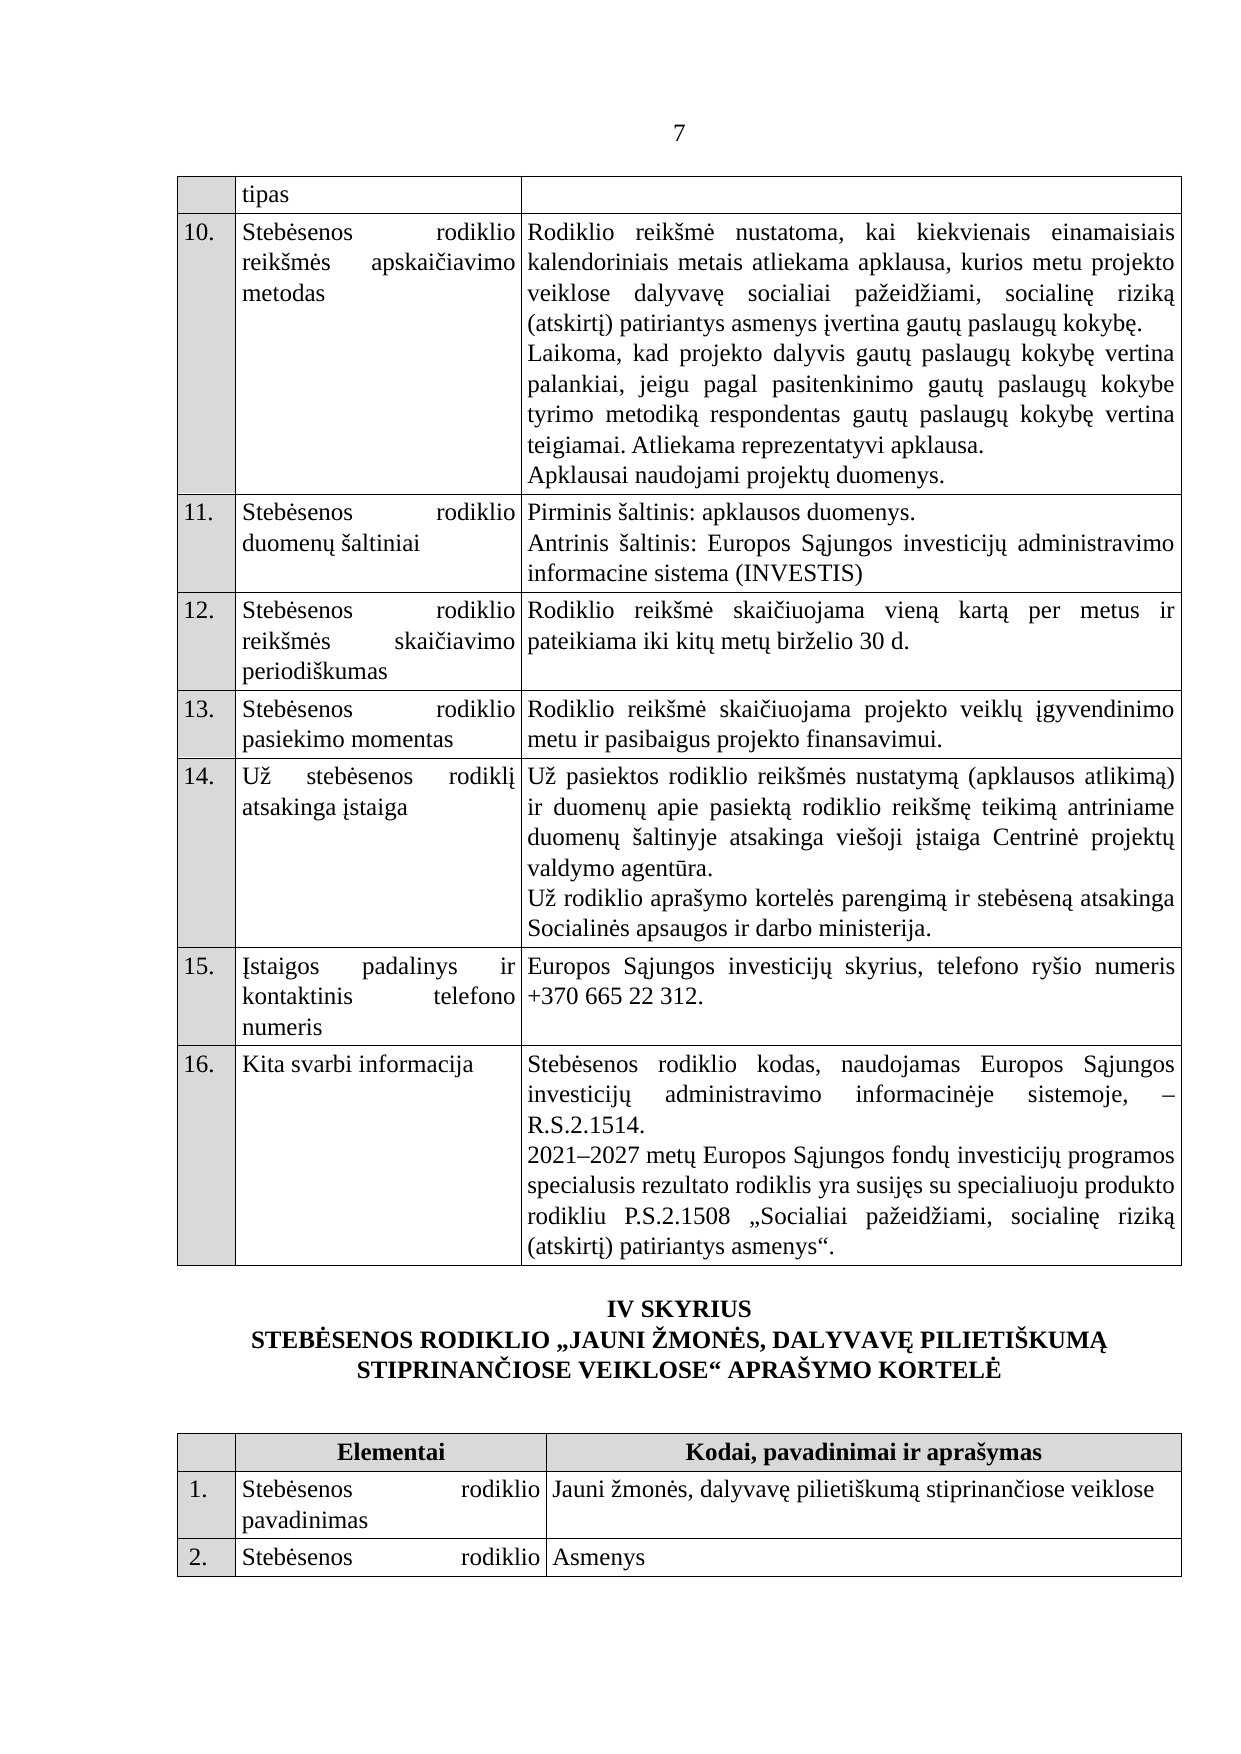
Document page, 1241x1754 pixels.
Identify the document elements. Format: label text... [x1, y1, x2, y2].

table_cell Stebėsenos rodiklio reikšmės skaičiavimo periodiškumas [236, 593, 521, 690]
table_cell tipas [236, 177, 521, 213]
table_cell 16. [178, 1046, 235, 1265]
subtitle Stebėsenos RODIKLIO „JAUNI ŽMONĖS, DALYVAVĘ PILIETIŠKUMĄ STIPRINANČIOSE VEIKLOSE“ APRAŠYMO KORTELĖ [177, 1325, 1181, 1384]
table_cell Stebėsenos rodiklio duomenų šaltiniai [236, 495, 521, 592]
table_cell 13. [178, 691, 235, 757]
table_cell [522, 177, 1181, 213]
table_header Elementai [236, 1434, 546, 1471]
text iV SKYRIUS [177, 1294, 1181, 1323]
table_cell Asmenys [547, 1539, 1181, 1576]
table_cell Rodiklio reikšmė nustatoma, kai kiekvienais einamaisiais kalendoriniais metais atliekama apklausa, kurios metu projekto veiklose dalyvavę socialiai pažeidžiami, socialinę riziką (atskirtį) patiriantys asmenys įvertina gautų paslaugų kokybę. Laikoma, kad projekto dalyvis gautų paslaugų kokybę vertina palankiai, jeigu pagal pasitenkinimo gautų paslaugų kokybe tyrimo metodiką respondentas gautų paslaugų kokybę vertina teigiamai. Atliekama reprezentatyvi apklausa. Apklausai naudojami projektų duomenys. [522, 214, 1181, 493]
table_header Kodai, pavadinimai ir aprašymas [547, 1434, 1181, 1471]
table_cell Kita svarbi informacija [236, 1046, 521, 1265]
table_cell [178, 177, 235, 213]
table_cell Pirminis šaltinis: apklausos duomenys. Antrinis šaltinis: Europos Sąjungos investicijų administravimo informacine sistema (INVESTIS) [522, 495, 1181, 592]
table_cell 12. [178, 593, 235, 690]
table_cell 15. [178, 948, 235, 1045]
table_cell Stebėsenos rodiklio reikšmės apskaičiavimo metodas [236, 214, 521, 493]
table_cell 2. [178, 1539, 235, 1576]
table_cell Stebėsenos rodiklio kodas, naudojamas Europos Sąjungos investicijų administravimo informacinėje sistemoje, – R.S.2.1514. 2021–2027 metų Europos Sąjungos fondų investicijų programos specialusis rezultato rodiklis yra susijęs su specialiuoju produkto rodikliu P.S.2.1508 „Socialiai pažeidžiami, socialinę riziką (atskirtį) patiriantys asmenys“. [522, 1046, 1181, 1265]
table_header [178, 1434, 235, 1471]
table_cell Europos Sąjungos investicijų skyrius, telefono ryšio numeris +370 665 22 312. [522, 948, 1181, 1045]
table_cell Už pasiektos rodiklio reikšmės nustatymą (apklausos atlikimą) ir duomenų apie pasiektą rodiklio reikšmę teikimą antriniame duomenų šaltinyje atsakinga viešoji įstaiga Centrinė projektų valdymo agentūra. Už rodiklio aprašymo kortelės parengimą ir stebėseną atsakinga Socialinės apsaugos ir darbo ministerija. [522, 759, 1181, 947]
table_cell 14. [178, 759, 235, 947]
table_cell 11. [178, 495, 235, 592]
table_cell Stebėsenos rodiklio [236, 1539, 546, 1576]
table_cell Stebėsenos rodiklio pasiekimo momentas [236, 691, 521, 757]
table_cell Stebėsenos rodiklio pavadinimas [236, 1472, 546, 1538]
table_cell Jauni žmonės, dalyvavę pilietiškumą stiprinančiose veiklose [547, 1472, 1181, 1538]
table_cell Rodiklio reikšmė skaičiuojama projekto veiklų įgyvendinimo metu ir pasibaigus projekto finansavimui. [522, 691, 1181, 757]
table_cell Rodiklio reikšmė skaičiuojama vieną kartą per metus ir pateikiama iki kitų metų birželio 30 d. [522, 593, 1181, 690]
table_cell Įstaigos padalinys ir kontaktinis telefono numeris [236, 948, 521, 1045]
table_cell Už stebėsenos rodiklį atsakinga įstaiga [236, 759, 521, 947]
table_cell 10. [178, 214, 235, 493]
table_cell 1. [178, 1472, 235, 1538]
